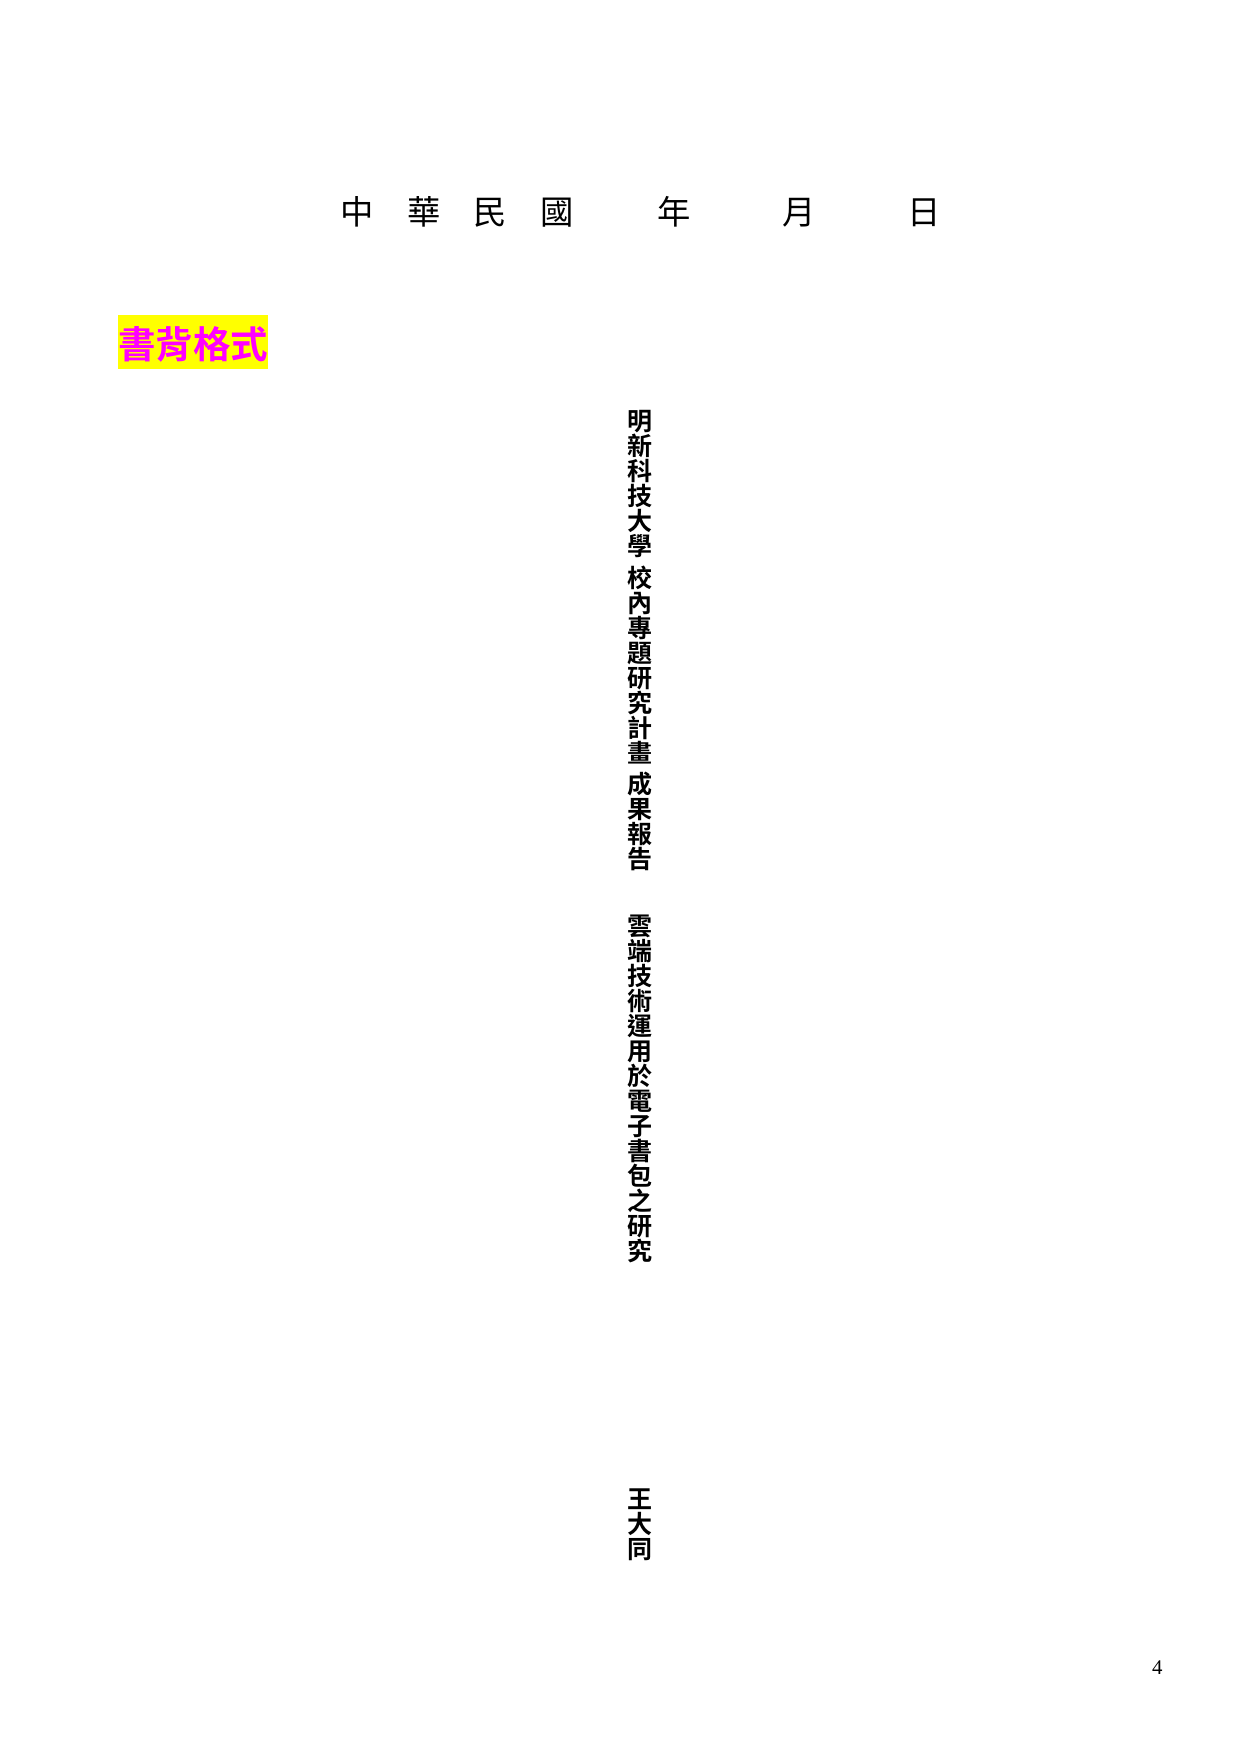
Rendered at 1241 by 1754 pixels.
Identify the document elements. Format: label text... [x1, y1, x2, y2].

text 中 華 民 國 年 月 日 [118, 186, 1162, 234]
text 書背格式 [118, 315, 1162, 369]
table_header 明新科技大學 校內專題研究計畫 成果報告 [603, 397, 678, 901]
table_cell 雲端技術運用於電子書包之研究 [603, 901, 678, 1474]
table_cell 王大同 [603, 1474, 678, 1624]
